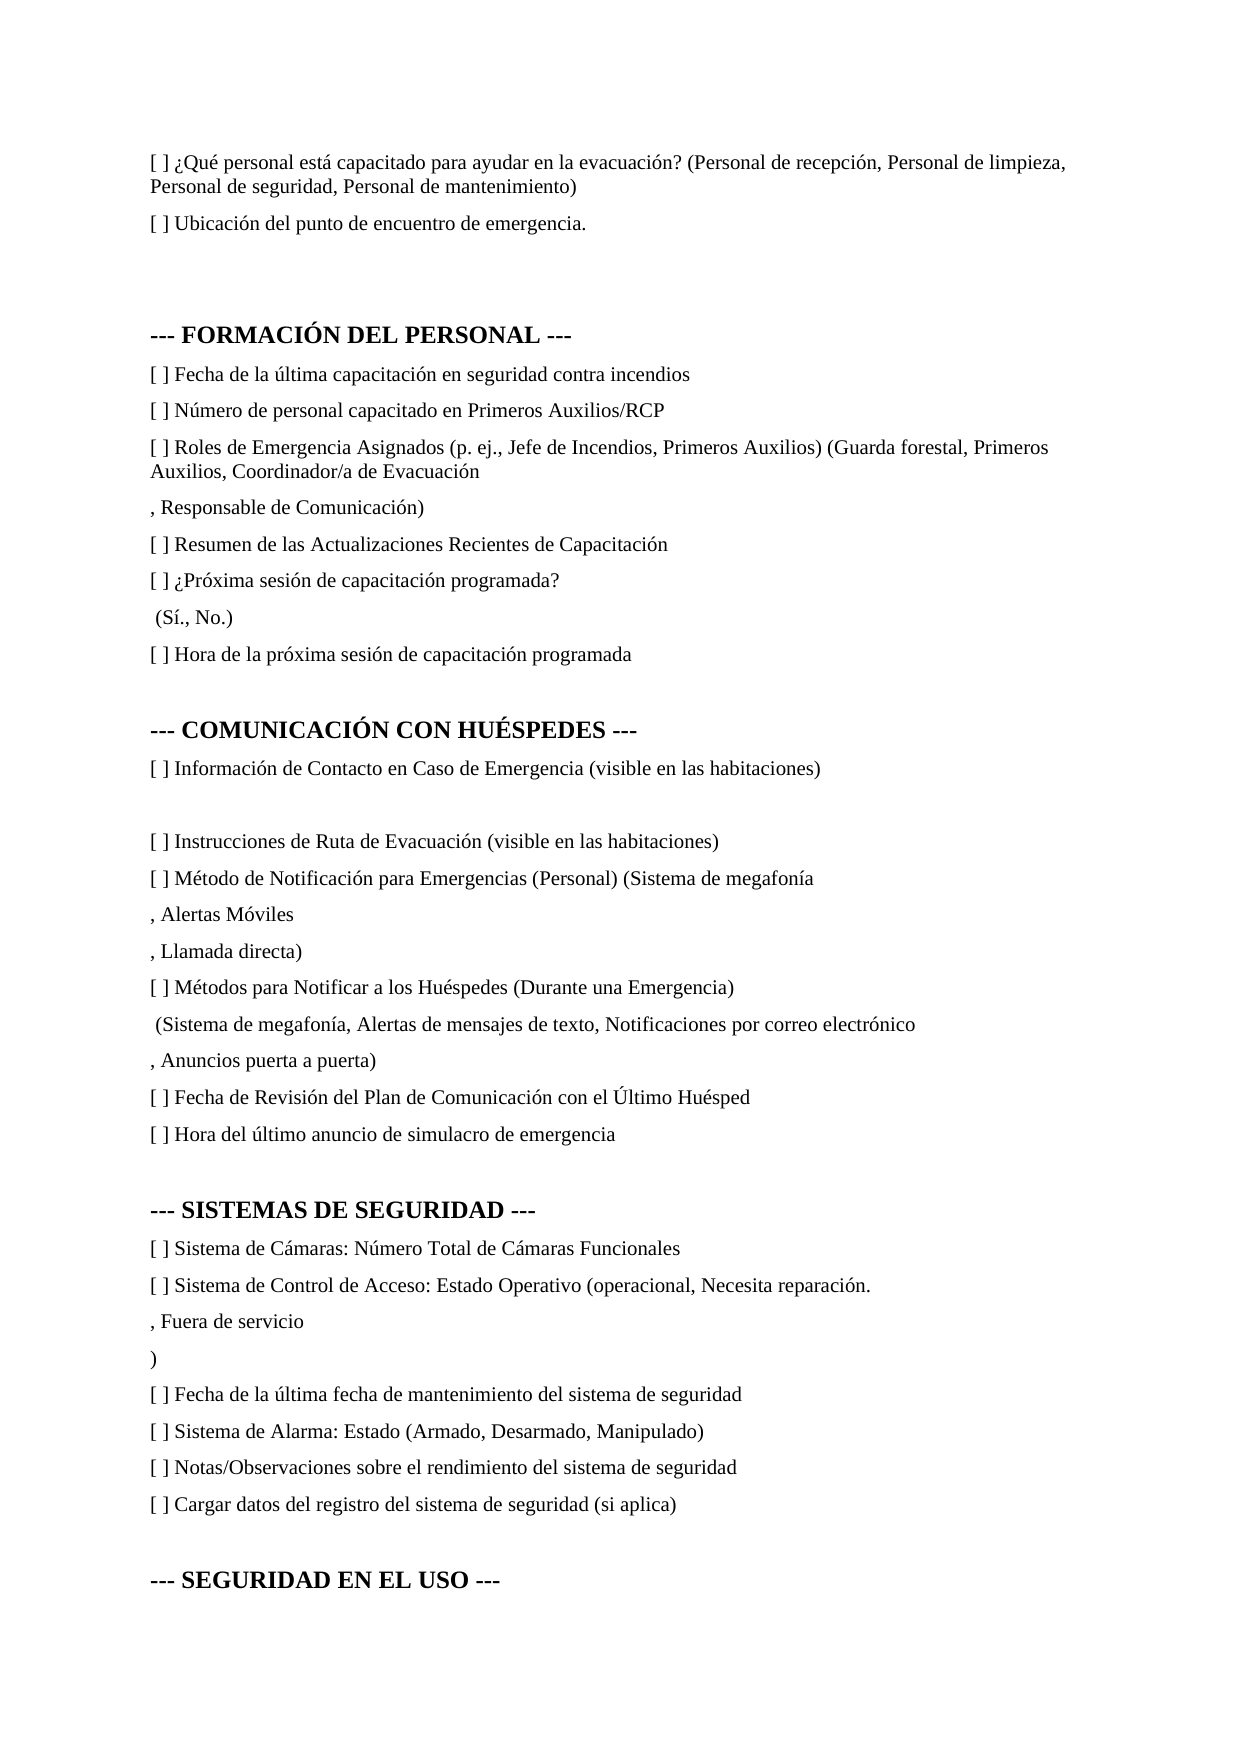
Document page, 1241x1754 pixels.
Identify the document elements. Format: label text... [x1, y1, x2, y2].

text , Alertas Móviles [150, 902, 1090, 926]
text [ ] Información de Contacto en Caso de Emergencia (visible en las habitaciones) [150, 756, 1090, 780]
text [ ] Resumen de las Actualizaciones Recientes de Capacitación [150, 532, 1090, 556]
text (Sistema de megafonía, Alertas de mensajes de texto, Notificaciones por correo electrónico [150, 1012, 1090, 1036]
text [ ] Sistema de Alarma: Estado (Armado, Desarmado, Manipulado) [150, 1419, 1090, 1443]
text [ ] Cargar datos del registro del sistema de seguridad (si aplica) [150, 1492, 1090, 1516]
text [ ] Sistema de Control de Acceso: Estado Operativo (operacional, Necesita reparación. [150, 1272, 1090, 1297]
text --- FORMACIÓN DEL PERSONAL --- [150, 320, 1090, 349]
text [ ] Método de Notificación para Emergencias (Personal) (Sistema de megafonía [150, 866, 1090, 890]
text [ ] Fecha de la última fecha de mantenimiento del sistema de seguridad [150, 1382, 1090, 1406]
text [ ] Fecha de la última capacitación en seguridad contra incendios [150, 362, 1090, 386]
text [ ] Roles de Emergencia Asignados (p. ej., Jefe de Incendios, Primeros Auxilios) (Guarda forestal, Primeros Auxilios, Coordinador/a de Evacuación [150, 435, 1090, 483]
text , Llamada directa) [150, 939, 1090, 963]
text [ ] Ubicación del punto de encuentro de emergencia. [150, 211, 1090, 235]
text [ ] Número de personal capacitado en Primeros Auxilios/RCP [150, 398, 1090, 422]
text [ ] Métodos para Notificar a los Huéspedes (Durante una Emergencia) [150, 975, 1090, 999]
text [ ] Instrucciones de Ruta de Evacuación (visible en las habitaciones) [150, 829, 1090, 853]
text [ ] Hora de la próxima sesión de capacitación programada [150, 642, 1090, 666]
text ) [150, 1346, 1090, 1370]
text --- SISTEMAS DE SEGURIDAD --- [150, 1195, 1090, 1223]
text [ ] Hora del último anuncio de simulacro de emergencia [150, 1122, 1090, 1146]
text [ ] Fecha de Revisión del Plan de Comunicación con el Último Huésped [150, 1085, 1090, 1109]
text , Responsable de Comunicación) [150, 495, 1090, 519]
text --- COMUNICACIÓN CON HUÉSPEDES --- [150, 715, 1090, 743]
text (Sí., No.) [150, 605, 1090, 629]
text , Fuera de servicio [150, 1309, 1090, 1333]
text --- SEGURIDAD EN EL USO --- [150, 1565, 1090, 1594]
text , Anuncios puerta a puerta) [150, 1048, 1090, 1072]
text [ ] Notas/Observaciones sobre el rendimiento del sistema de seguridad [150, 1455, 1090, 1479]
text [ ] Sistema de Cámaras: Número Total de Cámaras Funcionales [150, 1236, 1090, 1260]
text [ ] ¿Qué personal está capacitado para ayudar en la evacuación? (Personal de recepción, Personal de limpieza, Personal de seguridad, Personal de mantenimiento) [150, 150, 1090, 198]
text [ ] ¿Próxima sesión de capacitación programada? [150, 568, 1090, 592]
